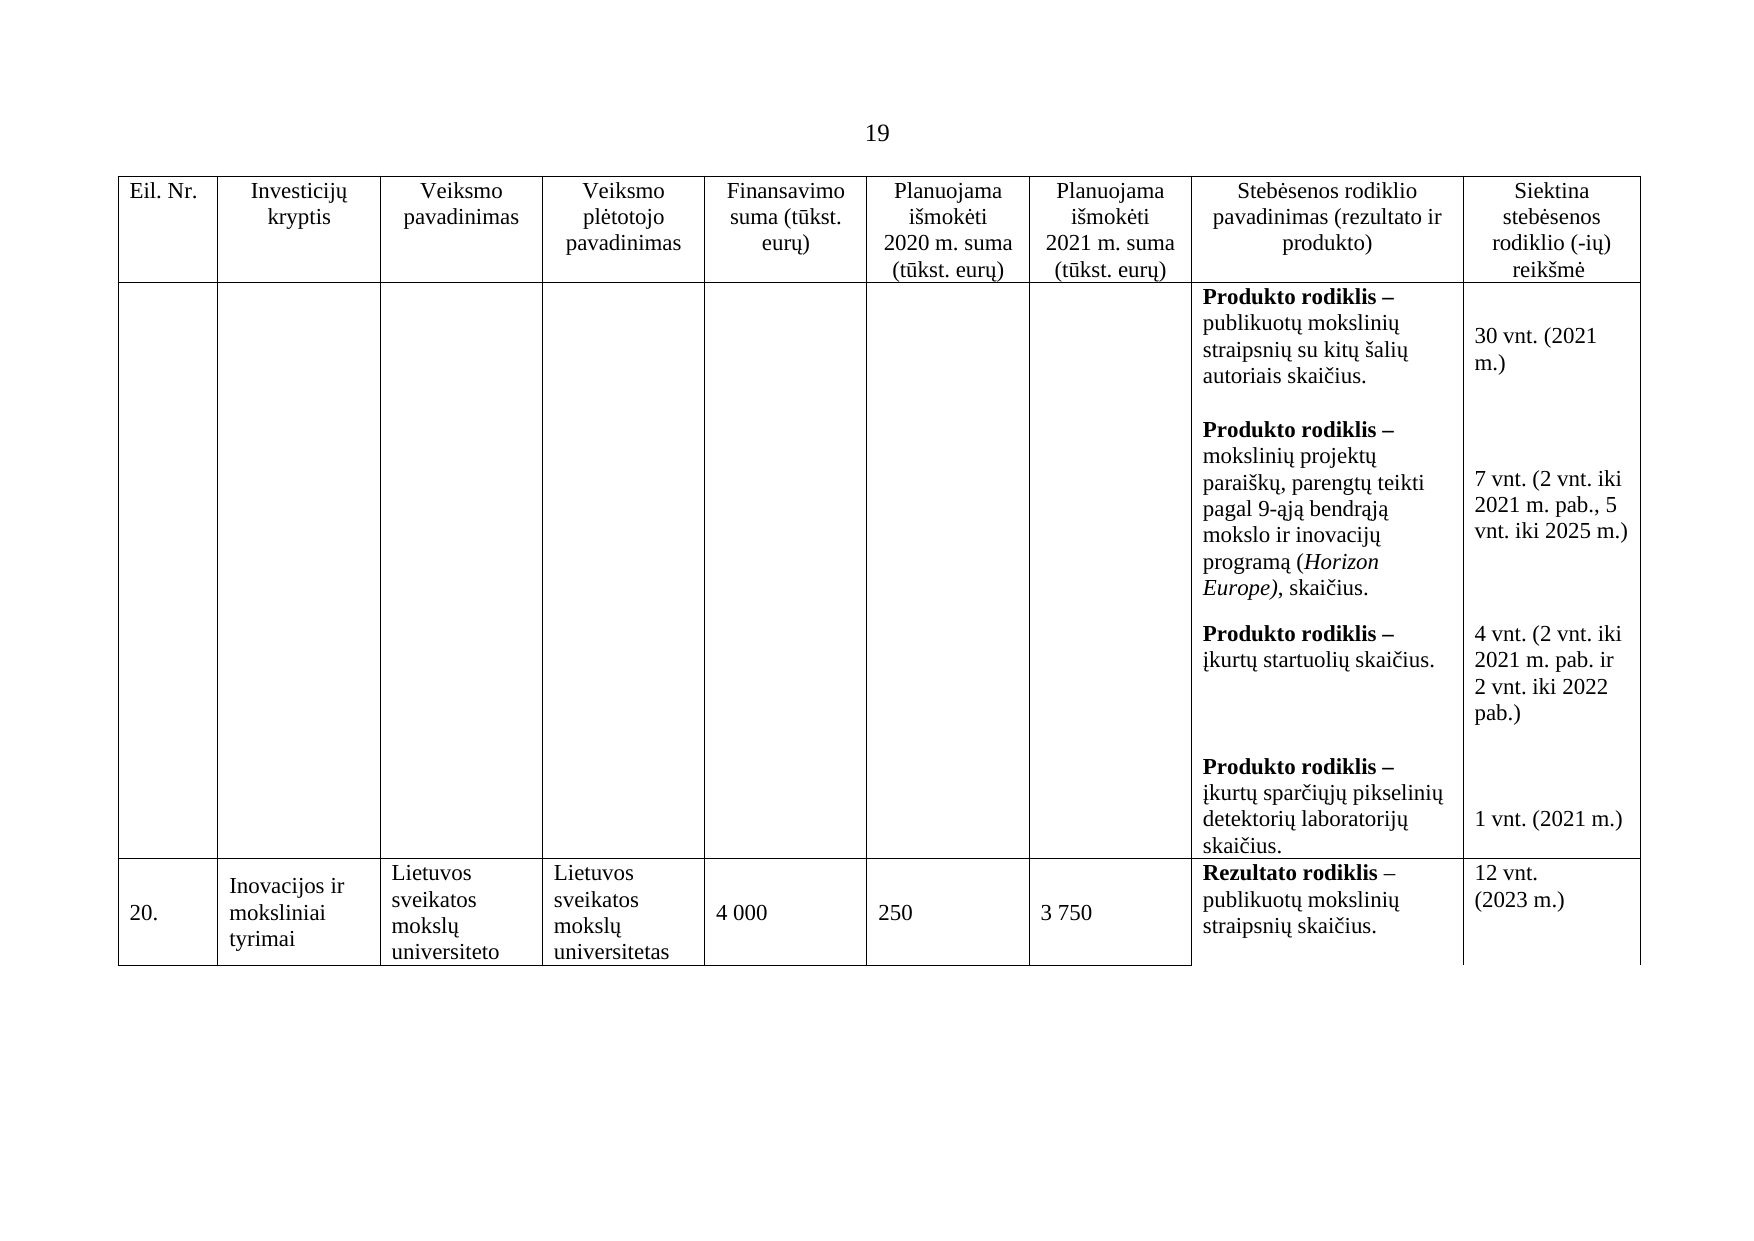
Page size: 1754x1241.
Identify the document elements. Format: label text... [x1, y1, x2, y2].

table_cell [867, 283, 1029, 858]
table_cell Lietuvos sveikatos mokslų universiteto [381, 859, 542, 965]
table_cell 1 vnt. (2021 m.) [1464, 752, 1640, 858]
table_cell [218, 283, 380, 858]
table_cell Produkto rodiklis – publikuotų mokslinių straipsnių su kitų šalių autoriais skaičius. [1192, 283, 1463, 415]
table_cell 3 750 [1030, 859, 1191, 965]
table_cell Rezultato rodiklis – publikuotų mokslinių straipsnių skaičius. [1192, 859, 1463, 965]
table_cell [705, 283, 866, 858]
table_cell Produkto rodiklis – mokslinių projektų paraiškų, parengtų teikti pagal 9-ąją bendrąją mokslo ir inovacijų programą (Horizon Europe), skaičius. [1192, 415, 1463, 619]
table_cell 12 vnt. (2023 m.) [1464, 859, 1640, 965]
table_cell Produkto rodiklis – įkurtų sparčiųjų pikselinių detektorių laboratorijų skaičius. [1192, 752, 1463, 858]
table_header Investicijų kryptis [218, 177, 380, 282]
table_header Stebėsenos rodiklio pavadinimas (rezultato ir produkto) [1192, 177, 1463, 282]
table_cell 30 vnt. (2021 m.) [1464, 283, 1640, 415]
table_header Siektina stebėsenos rodiklio (-ių) reikšmė [1464, 177, 1640, 282]
table_header Veiksmo plėtotojo pavadinimas [543, 177, 704, 282]
table_cell Produkto rodiklis – įkurtų startuolių skaičius. [1192, 619, 1463, 752]
table_cell Inovacijos ir moksliniai tyrimai [218, 859, 380, 965]
table_header Planuojama išmokėti 2020 m. suma (tūkst. eurų) [867, 177, 1029, 282]
table_header Eil. Nr. [119, 177, 217, 282]
table_cell [381, 283, 542, 858]
table_cell 7 vnt. (2 vnt. iki 2021 m. pab., 5 vnt. iki 2025 m.) [1464, 415, 1640, 619]
table_cell 4 vnt. (2 vnt. iki 2021 m. pab. ir 2 vnt. iki 2022 pab.) [1464, 619, 1640, 752]
table_cell [1030, 283, 1191, 858]
table_header Finansavimo suma (tūkst. eurų) [705, 177, 866, 282]
table_cell 4 000 [705, 859, 866, 965]
table_cell 250 [867, 859, 1029, 965]
table_cell [543, 283, 704, 858]
table_cell Lietuvos sveikatos mokslų universitetas [543, 859, 704, 965]
table_header Veiksmo pavadinimas [381, 177, 542, 282]
table_cell 20. [119, 859, 217, 965]
table_header Planuojama išmokėti 2021 m. suma (tūkst. eurų) [1030, 177, 1191, 282]
table_cell [119, 283, 217, 858]
